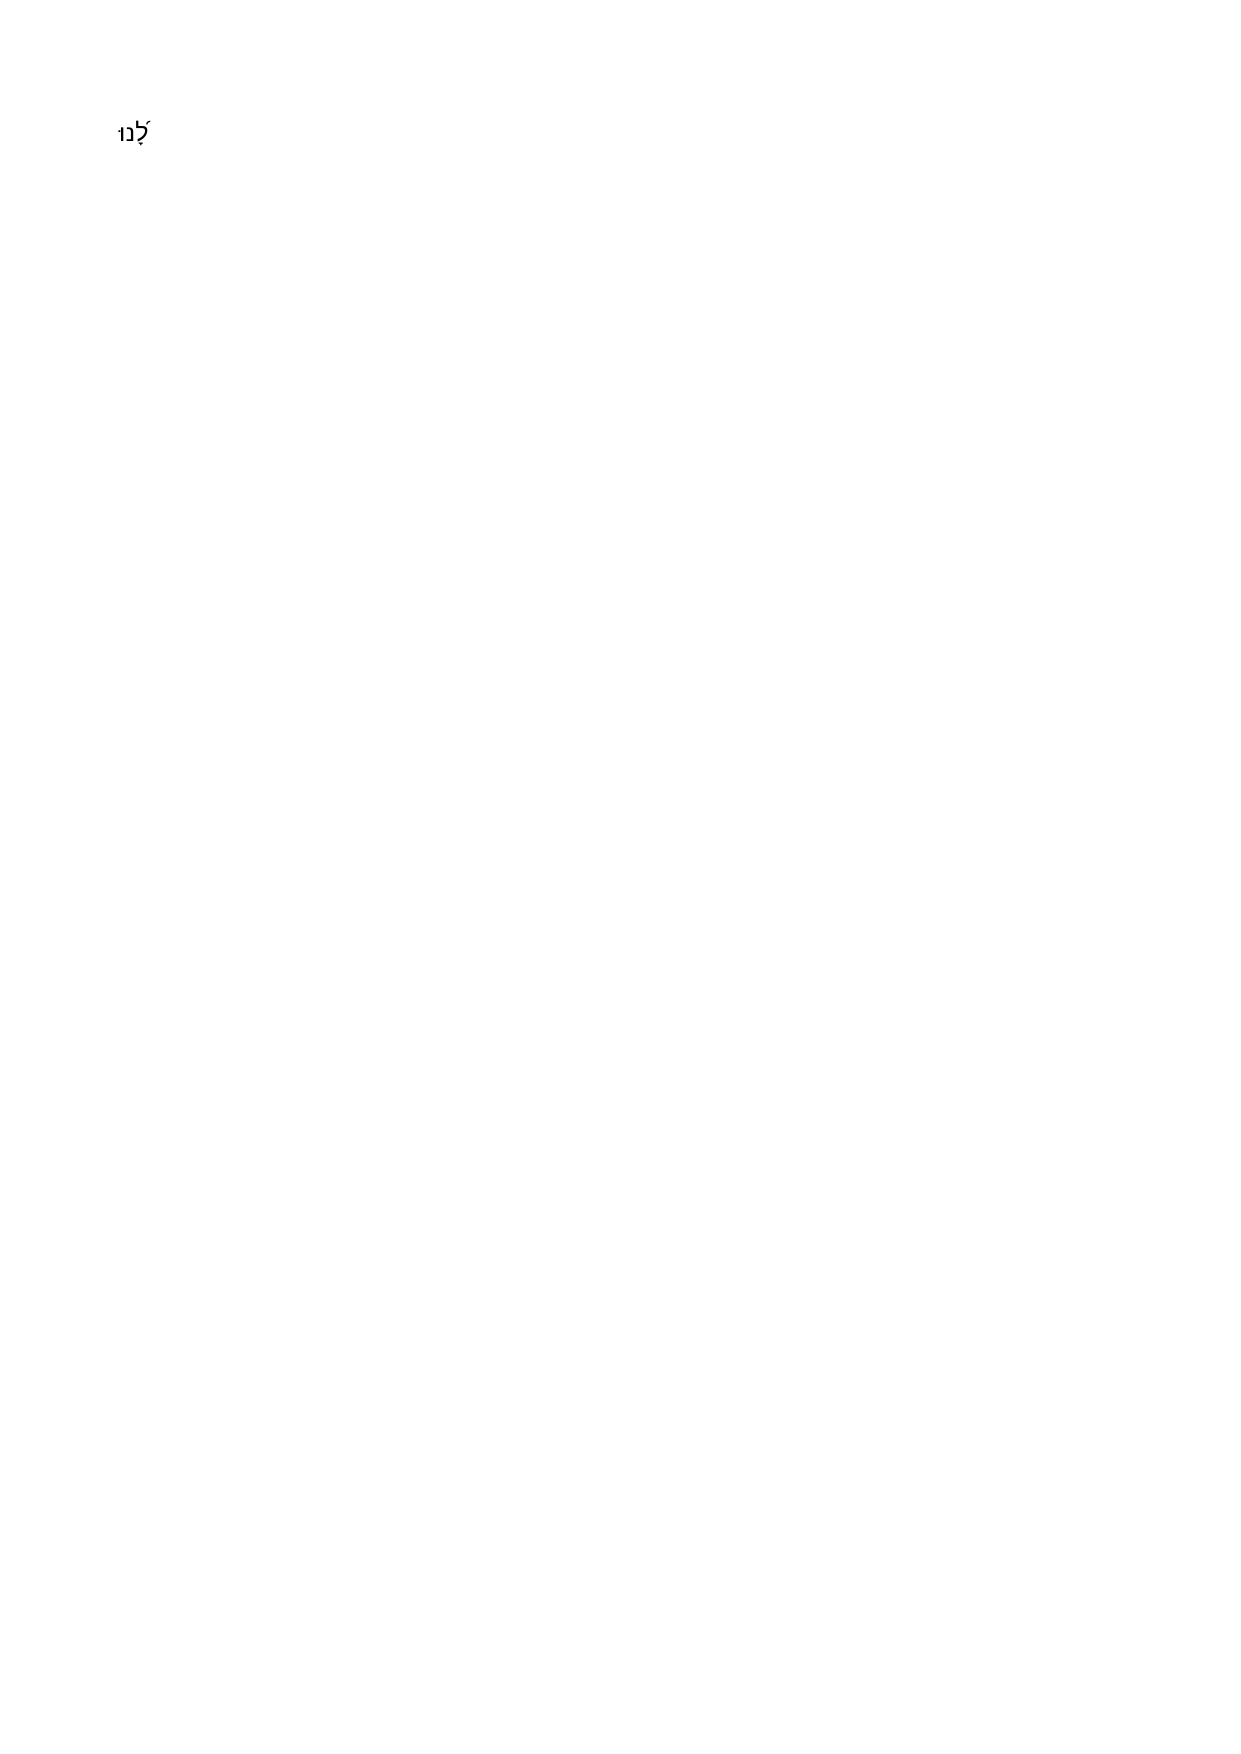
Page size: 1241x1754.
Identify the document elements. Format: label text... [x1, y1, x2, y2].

text לָ֝נוּ [118, 118, 1122, 147]
